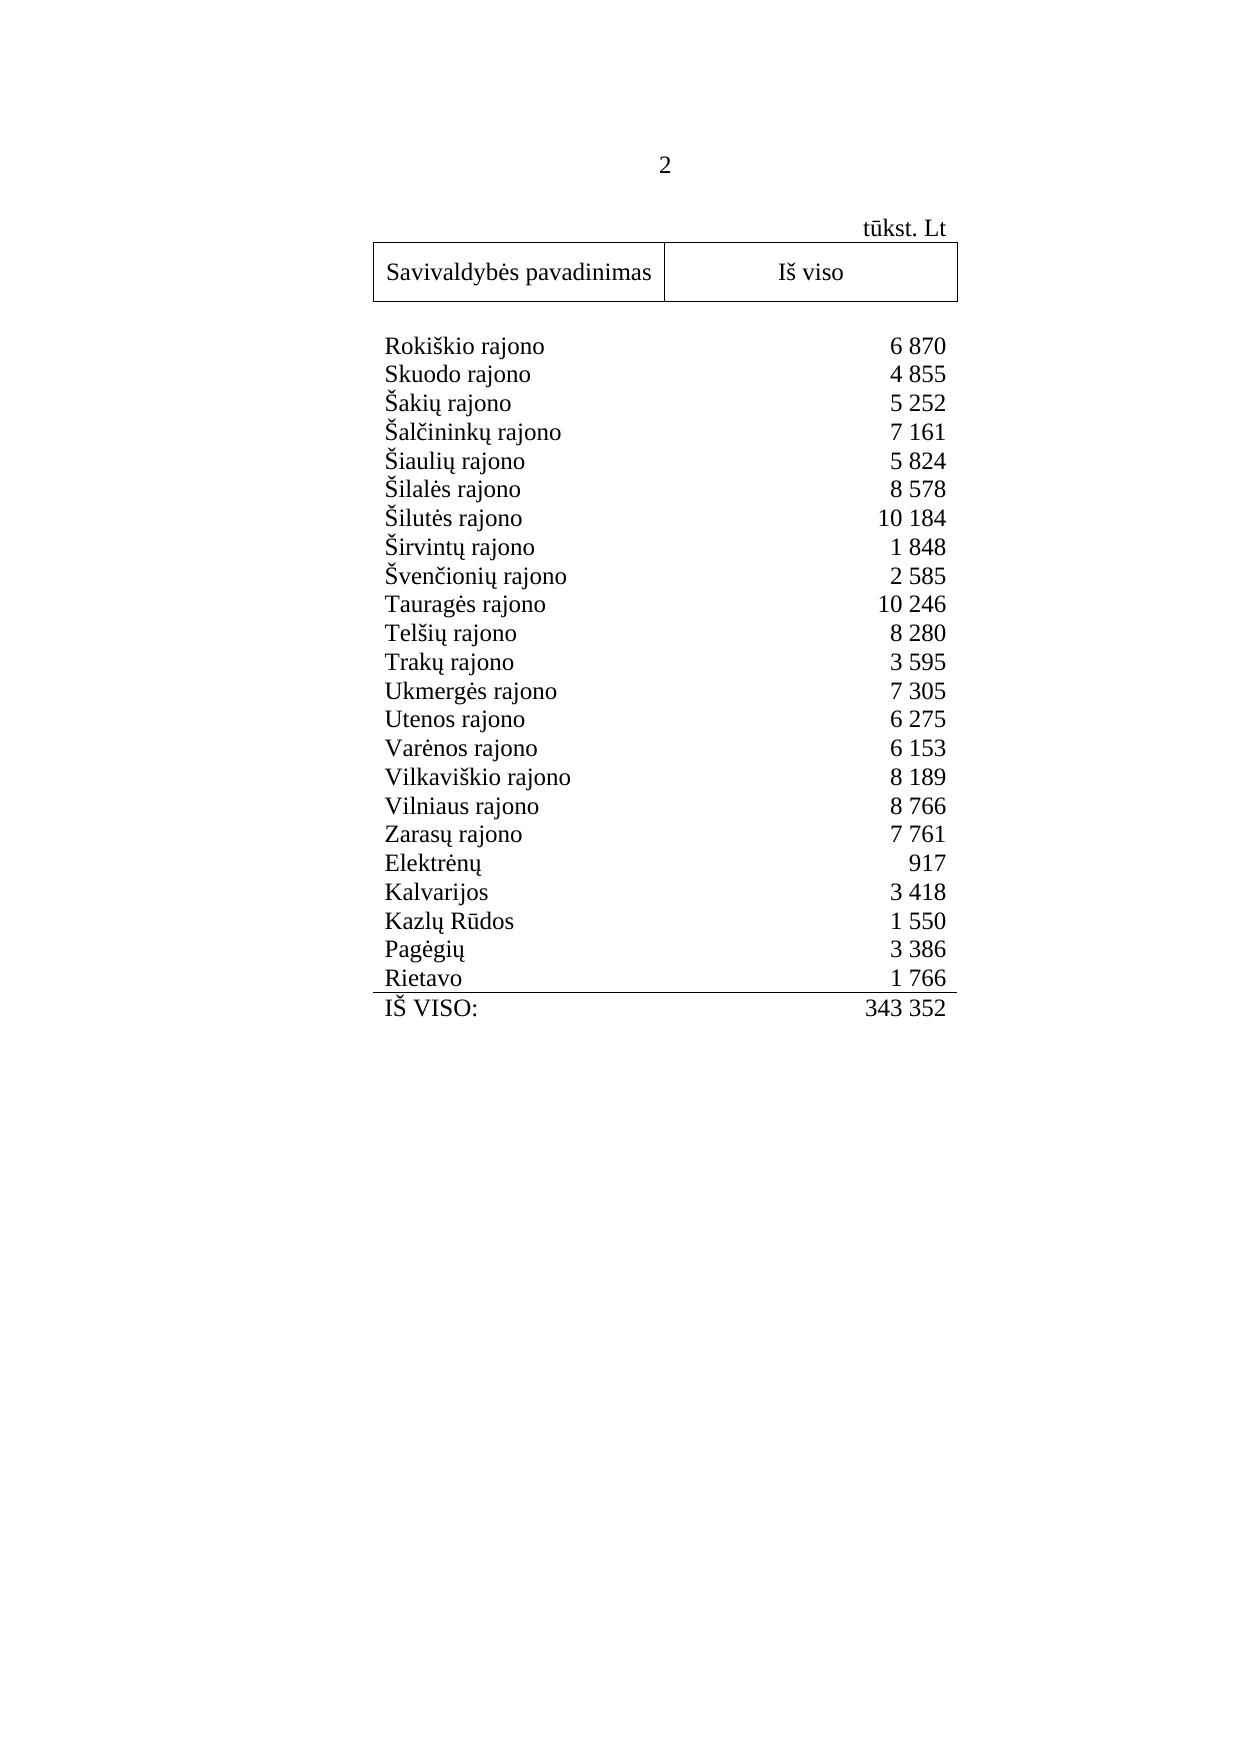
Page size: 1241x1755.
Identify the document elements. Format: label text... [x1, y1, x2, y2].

table_header [373, 213, 664, 242]
table_cell 5 824 [664, 446, 957, 474]
table_cell Rokiškio rajono [373, 331, 664, 359]
table_cell 1 766 [664, 963, 957, 992]
table_cell Zarasų rajono [373, 820, 664, 848]
table_cell Šilutės rajono [373, 503, 664, 532]
table_cell Kazlų Rūdos [373, 906, 664, 934]
table_cell Šilalės rajono [373, 475, 664, 503]
table_cell 1 848 [664, 532, 957, 561]
table_cell 8 189 [664, 762, 957, 791]
table_cell Iš viso [665, 243, 957, 301]
table_cell 7 161 [664, 417, 957, 446]
table_cell Skuodo rajono [373, 360, 664, 388]
table_cell Tauragės rajono [373, 590, 664, 618]
table_cell Pagėgių [373, 935, 664, 963]
table_cell 2 585 [664, 561, 957, 589]
table_cell 3 418 [664, 877, 957, 906]
table_cell 6 275 [664, 705, 957, 733]
table_cell 3 386 [664, 935, 957, 963]
table_cell 3 595 [664, 647, 957, 676]
table_cell 4 855 [664, 360, 957, 388]
table_header tūkst. Lt [664, 213, 957, 242]
table_cell 6 870 [664, 331, 957, 359]
table_cell Švenčionių rajono [373, 561, 664, 589]
table_cell Rietavo [373, 963, 664, 992]
table_cell [373, 302, 664, 331]
table_cell Šakių rajono [373, 388, 664, 417]
table_cell Vilniaus rajono [373, 791, 664, 819]
table_cell Vilkaviškio rajono [373, 762, 664, 791]
table_cell Savivaldybės pavadinimas [374, 243, 664, 301]
table_cell Telšių rajono [373, 618, 664, 647]
table_cell Trakų rajono [373, 647, 664, 676]
table_cell Ukmergės rajono [373, 676, 664, 704]
table_cell 5 252 [664, 388, 957, 417]
table_cell 6 153 [664, 733, 957, 762]
table_cell 917 [664, 848, 957, 877]
table_cell IŠ VISO: [373, 993, 664, 1022]
table_cell 8 280 [664, 618, 957, 647]
table_cell Varėnos rajono [373, 733, 664, 762]
table_cell 8 578 [664, 475, 957, 503]
table_cell Širvintų rajono [373, 532, 664, 561]
table_cell 7 761 [664, 820, 957, 848]
table_cell 7 305 [664, 676, 957, 704]
table_cell 343 352 [664, 993, 957, 1022]
table_cell Šalčininkų rajono [373, 417, 664, 446]
table_cell Utenos rajono [373, 705, 664, 733]
table_cell [664, 302, 957, 331]
table_cell 10 246 [664, 590, 957, 618]
table_cell Šiaulių rajono [373, 446, 664, 474]
table_cell 8 766 [664, 791, 957, 819]
table_cell 1 550 [664, 906, 957, 934]
table_cell Kalvarijos [373, 877, 664, 906]
table_cell Elektrėnų [373, 848, 664, 877]
table_cell 10 184 [664, 503, 957, 532]
